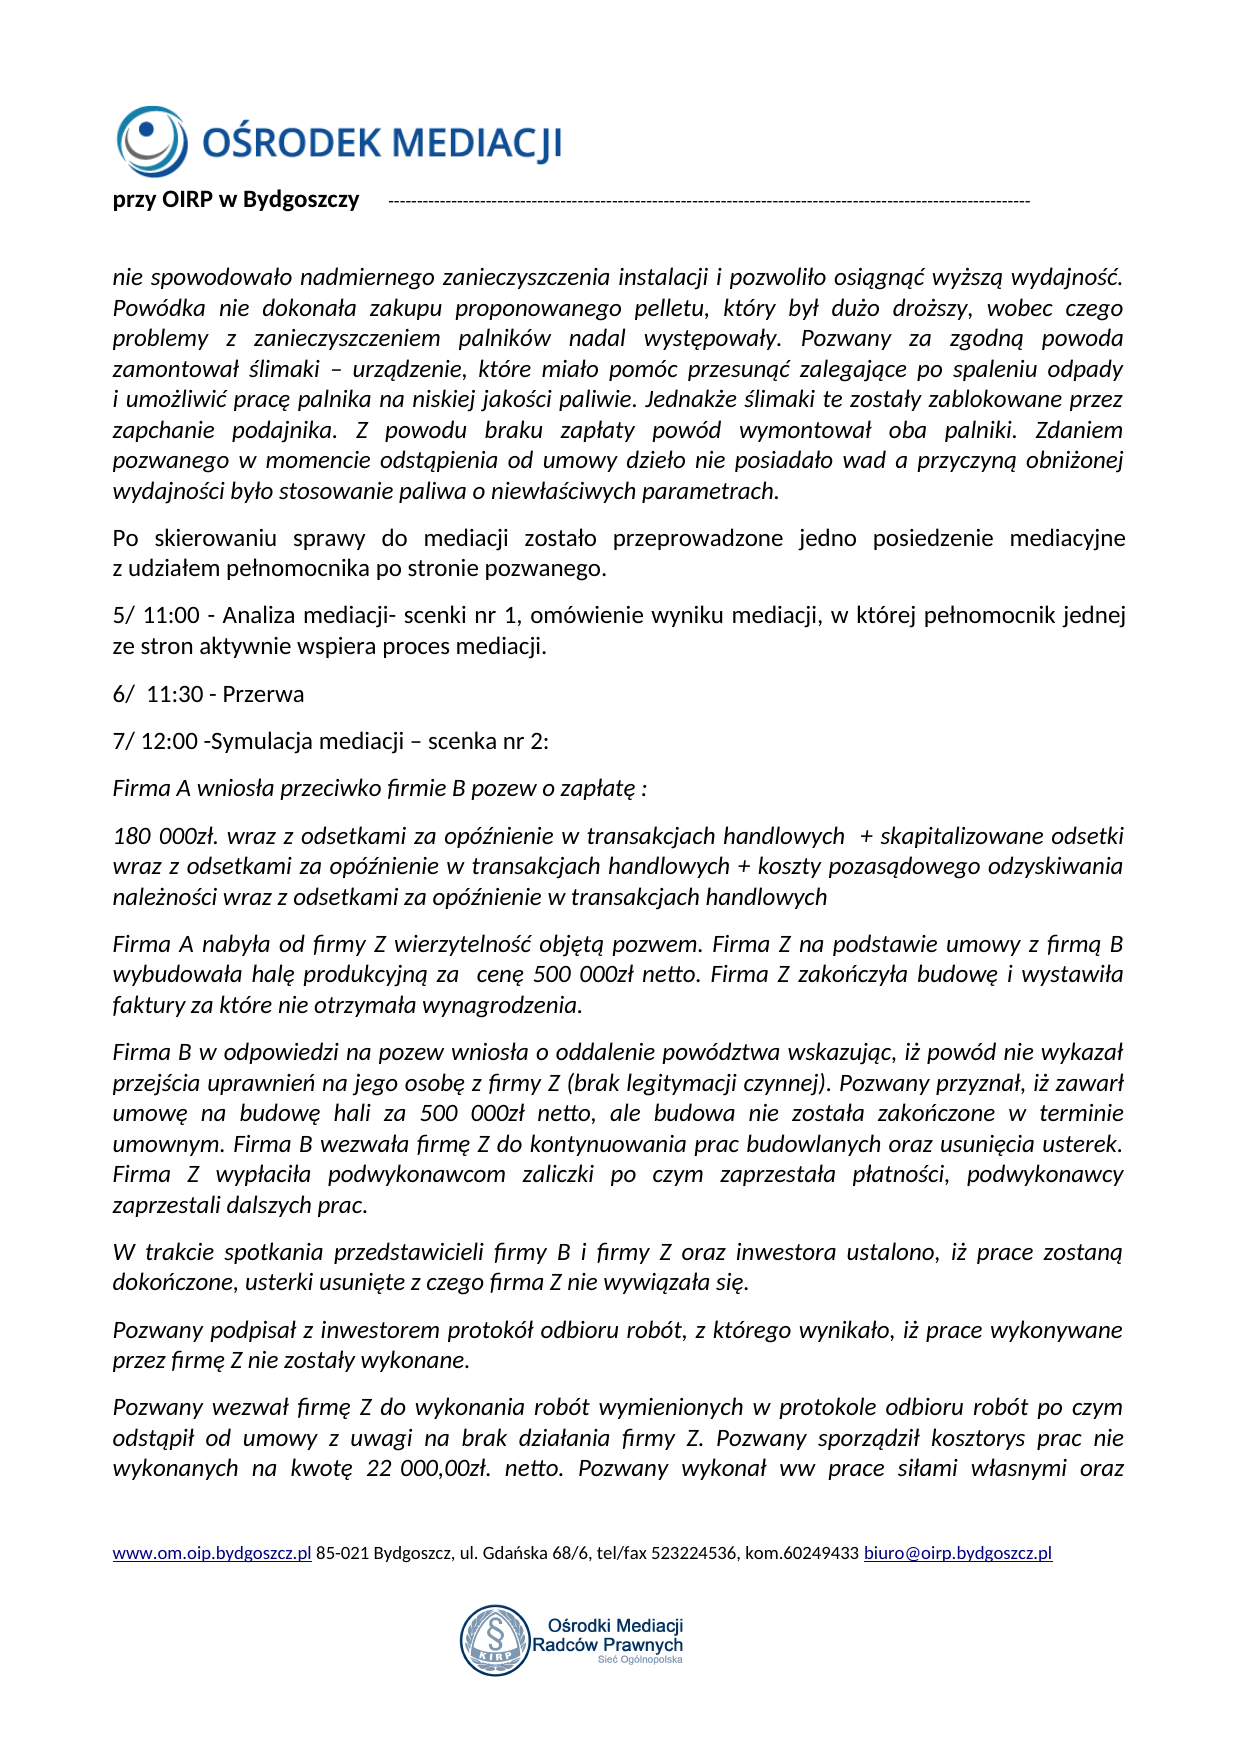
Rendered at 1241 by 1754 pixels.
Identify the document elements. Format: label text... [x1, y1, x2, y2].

text Pozwany podpisał z inwestorem protokół odbioru robót, z którego wynikało, iż prace wykonywane przez firmę Z nie zostały wykonane. [112, 1314, 1128, 1375]
text Firma A nabyła od firmy Z wierzytelność objętą pozwem. Firma Z na podstawie umowy z firmą B wybudowała halę produkcyjną za cenę 500 000zł netto. Firma Z zakończyła budowę i wystawiła faktury za które nie otrzymała wynagrodzenia. [112, 928, 1128, 1019]
text W trakcie spotkania przedstawicieli firmy B i firmy Z oraz inwestora ustalono, iż prace zostaną dokończone, usterki usunięte z czego firma Z nie wywiązała się. [112, 1236, 1128, 1297]
text Firma A wniosła przeciwko firmie B pozew o zapłatę : [112, 773, 1128, 803]
text 6/ 11:30 - Przerwa [112, 678, 1128, 708]
text Po skierowaniu sprawy do mediacji zostało przeprowadzone jedno posiedzenie mediacyjne z udziałem pełnomocnika po stronie pozwanego. [112, 522, 1128, 583]
text Pozwany wezwał firmę Z do wykonania robót wymienionych w protokole odbioru robót po czym odstąpił od umowy z uwagi na brak działania firmy Z. Pozwany sporządził kosztorys prac nie wykonanych na kwotę 22 000,00zł. netto. Pozwany wykonał ww prace siłami własnymi oraz [112, 1391, 1128, 1483]
text Firma B w odpowiedzi na pozew wniosła o oddalenie powództwa wskazując, iż powód nie wykazał przejścia uprawnień na jego osobę z firmy Z (brak legitymacji czynnej). Pozwany przyznał, iż zawarł umowę na budowę hali za 500 000zł netto, ale budowa nie została zakończone w terminie umownym. Firma B wezwała firmę Z do kontynuowania prac budowlanych oraz usunięcia usterek. Firma Z wypłaciła podwykonawcom zaliczki po czym zaprzestała płatności, podwykonawcy zaprzestali dalszych prac. [112, 1036, 1128, 1219]
text 7/ 12:00 -Symulacja mediacji – scenka nr 2: [112, 725, 1128, 756]
text nie spowodowało nadmiernego zanieczyszczenia instalacji i pozwoliło osiągnąć wyższą wydajność. Powódka nie dokonała zakupu proponowanego pelletu, który był dużo droższy, wobec czego problemy z zanieczyszczeniem palników nadal występowały. Pozwany za zgodną powoda zamontował ślimaki – urządzenie, które miało pomóc przesunąć zalegające po spaleniu odpady i umożliwić pracę palnika na niskiej jakości paliwie. Jednakże ślimaki te zostały zablokowane przez zapchanie podajnika. Z powodu braku zapłaty powód wymontował oba palniki. Zdaniem pozwanego w momencie odstąpienia od umowy dzieło nie posiadało wad a przyczyną obniżonej wydajności było stosowanie paliwa o niewłaściwych parametrach. [112, 261, 1128, 505]
text 180 000zł. wraz z odsetkami za opóźnienie w transakcjach handlowych + skapitalizowane odsetki wraz z odsetkami za opóźnienie w transakcjach handlowych + koszty pozasądowego odzyskiwania należności wraz z odsetkami za opóźnienie w transakcjach handlowych [112, 820, 1128, 911]
text 5/ 11:00 - Analiza mediacji- scenki nr 1, omówienie wyniku mediacji, w której pełnomocnik jednej ze stron aktywnie wspiera proces mediacji. [112, 600, 1128, 661]
